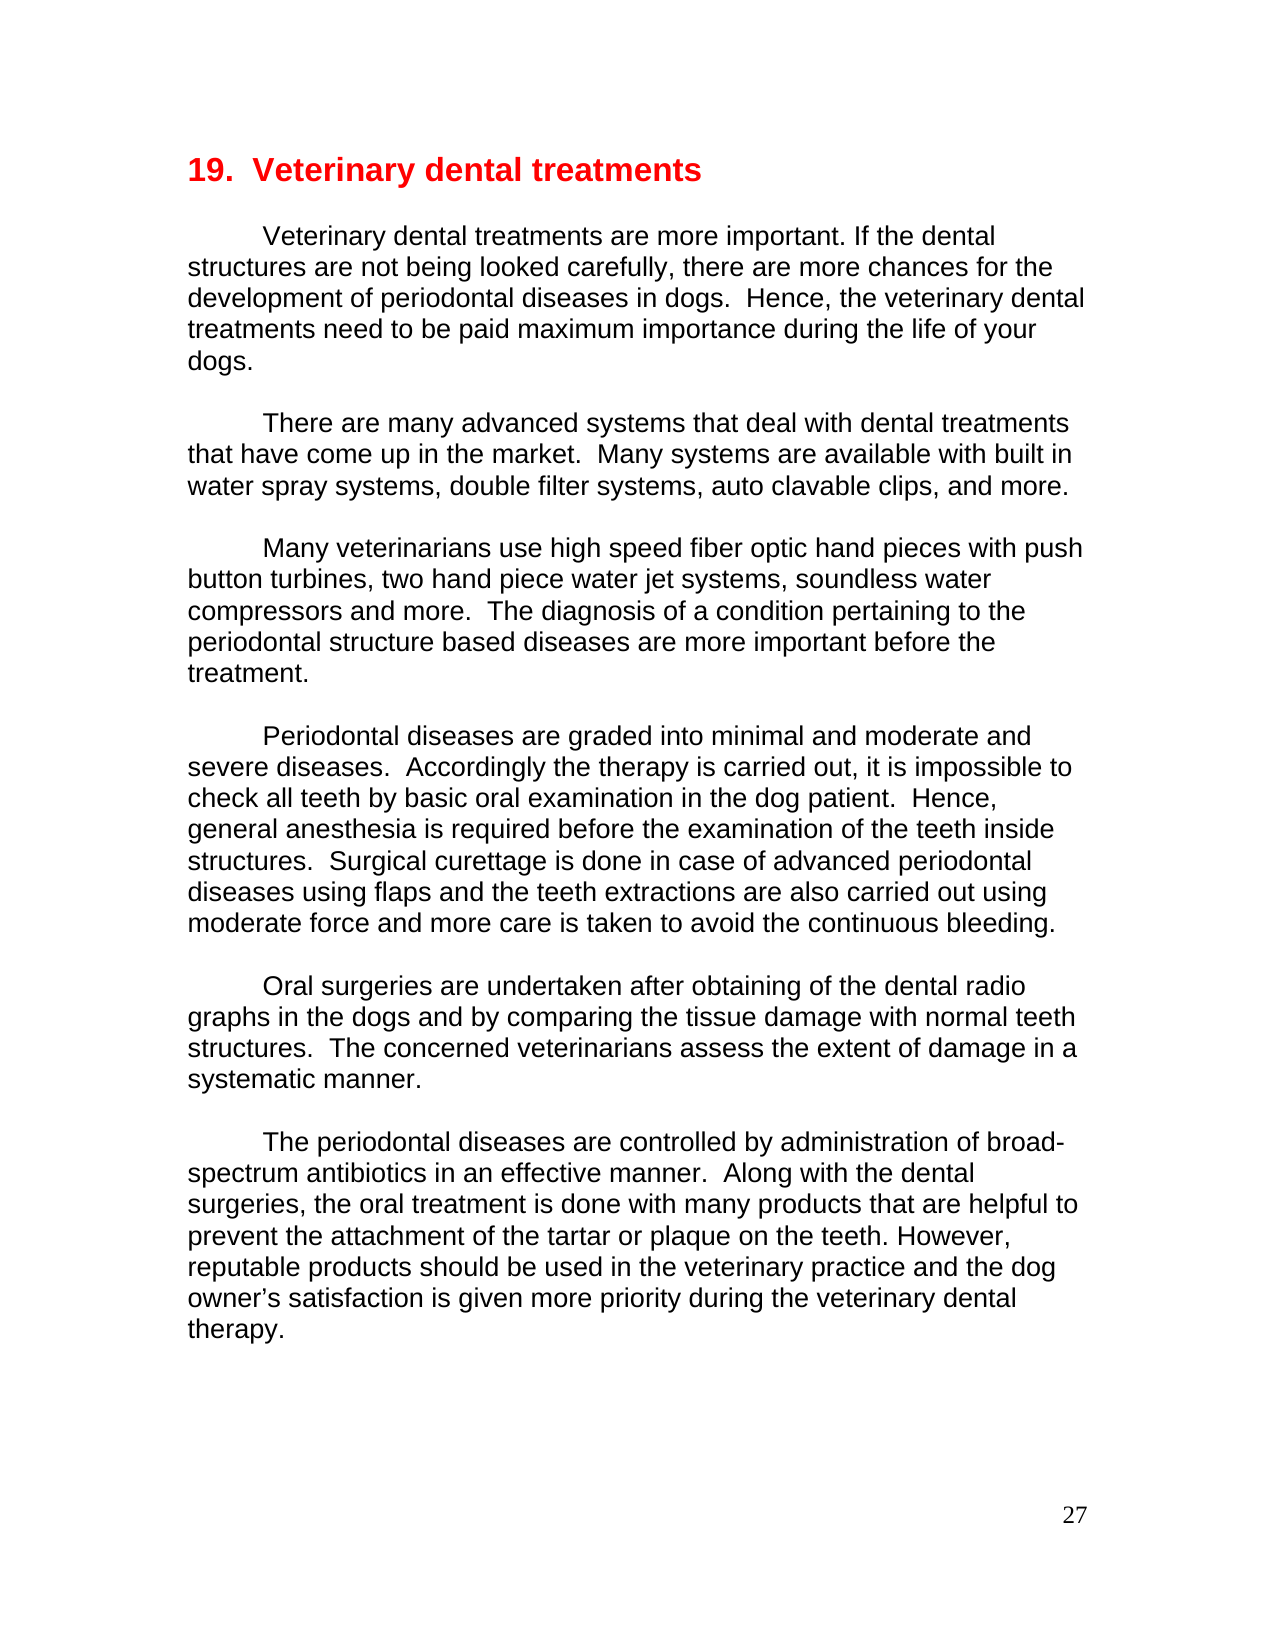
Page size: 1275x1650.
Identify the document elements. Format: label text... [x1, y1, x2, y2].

text Periodontal diseases are graded into minimal and moderate and severe diseases. Accordingly the therapy is carried out, it is impossible to check all teeth by basic oral examination in the dog patient. Hence, general anesthesia is required before the examination of the teeth inside structures. Surgical curettage is done in case of advanced periodontal diseases using flaps and the teeth extractions are also carried out using moderate force and more care is taken to avoid the continuous bleeding. [187, 720, 1087, 938]
text 19. Veterinary dental treatments [187, 150, 1087, 188]
text Oral surgeries are undertaken after obtaining of the dental radio graphs in the dogs and by comparing the tissue damage with normal teeth structures. The concerned veterinarians assess the extent of damage in a systematic manner. [187, 970, 1087, 1095]
text Many veterinarians use high speed fiber optic hand pieces with push button turbines, two hand piece water jet systems, soundless water compressors and more. The diagnosis of a condition pertaining to the periodontal structure based diseases are more important before the treatment. [187, 532, 1087, 688]
text There are many advanced systems that deal with dental treatments that have come up in the market. Many systems are available with built in water spray systems, double filter systems, auto clavable clips, and more. [187, 407, 1087, 501]
text The periodontal diseases are controlled by administration of broad-spectrum antibiotics in an effective manner. Along with the dental surgeries, the oral treatment is done with many products that are helpful to prevent the attachment of the tartar or plaque on the teeth. However, reputable products should be used in the veterinary practice and the dog owner’s satisfaction is given more priority during the veterinary dental therapy. [187, 1126, 1087, 1345]
text Veterinary dental treatments are more important. If the dental structures are not being looked carefully, there are more chances for the development of periodontal diseases in dogs. Hence, the veterinary dental treatments need to be paid maximum importance during the life of your dogs. [187, 220, 1087, 376]
